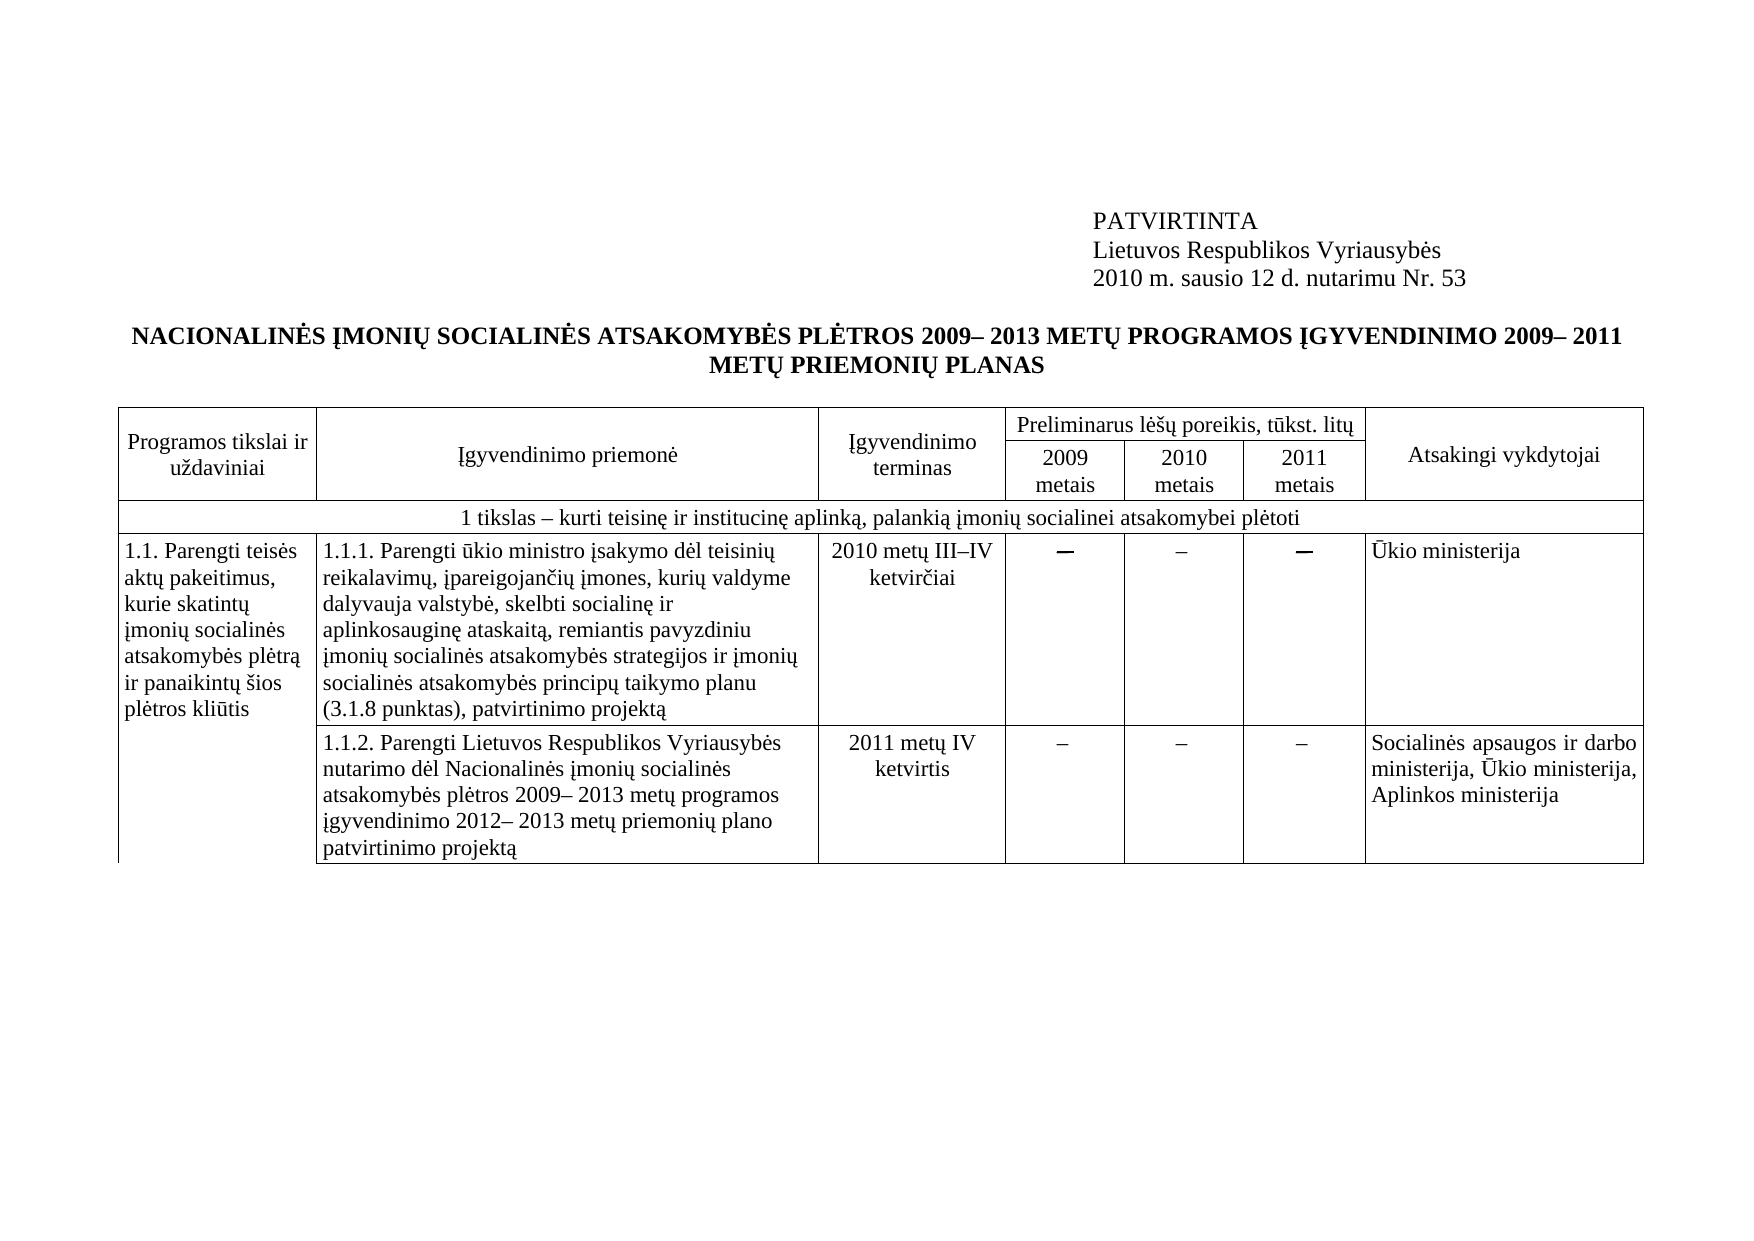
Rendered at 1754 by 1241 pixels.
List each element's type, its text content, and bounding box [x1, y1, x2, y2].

table_cell 2011 metais [1244, 441, 1365, 500]
table_cell – [1244, 726, 1365, 863]
table_header Atsakingi vykdytojai [1366, 408, 1643, 500]
table_cell Ūkio ministerija [1366, 534, 1643, 724]
table_cell [1644, 725, 1648, 863]
table_cell 1.1. Parengti teisės aktų pakeitimus, kurie skatintų įmonių socialinės atsakomybės plėtrą ir panaikintų šios plėtros kliūtis [119, 534, 316, 863]
table_header [1644, 407, 1648, 440]
table_cell [1644, 440, 1648, 500]
table_cell 2010 metais [1125, 441, 1243, 500]
table_cell – [1125, 534, 1243, 724]
table_cell 2011 metų IV ketvirtis [819, 726, 1005, 863]
table_cell 1.1.2. Parengti Lietuvos Respublikos Vyriausybės nutarimo dėl Nacionalinės įmonių socialinės atsakomybės plėtros 2009– 2013 metų programos įgyvendinimo 2012– 2013 metų priemonių plano patvirtinimo projektą [317, 726, 818, 863]
text Patvirtinta [1093, 206, 1636, 235]
table_cell 2010 metų III–IV ketvirčiai [819, 534, 1005, 724]
table_cell [1644, 500, 1648, 533]
table_cell – [1006, 534, 1124, 724]
table_header Programos tikslai ir uždaviniai [119, 408, 316, 500]
text 2010 m. sausio 12 d. nutarimu Nr. 53 [1093, 263, 1636, 292]
table_cell – [1125, 726, 1243, 863]
table_cell 2009 metais [1006, 441, 1124, 500]
table_header Įgyvendinimo priemonė [317, 408, 818, 500]
table_cell 1 tikslas – kurti teisinę ir institucinę aplinką, palankią įmonių socialinei atsakomybei plėtoti [119, 501, 1643, 533]
table_header Preliminarus lėšų poreikis, tūkst. litų [1006, 408, 1365, 440]
table_header Įgyvendinimo terminas [819, 408, 1005, 500]
text Lietuvos Respublikos Vyriausybės [1093, 235, 1636, 263]
table_cell [1644, 533, 1648, 724]
table_cell – [1244, 534, 1365, 724]
table_cell Socialinės apsaugos ir darbo ministerija, Ūkio ministerija, Aplinkos ministerija [1366, 726, 1643, 863]
text Nacionalinės ĮMONIŲ SOCIALINĖS ATSAKOMYBĖS PLĖTROS 2009– 2013 METŲ PROGRAMOS ĮGYVENDINIMO 2009– 2011 METŲ PRIEMONIŲ PLANAS [118, 321, 1636, 378]
table_cell 1.1.1. Parengti ūkio ministro įsakymo dėl teisinių reikalavimų, įpareigojančių įmones, kurių valdyme dalyvauja valstybė, skelbti socialinę ir aplinkosauginę ataskaitą, remiantis pavyzdiniu įmonių socialinės atsakomybės strategijos ir įmonių socialinės atsakomybės principų taikymo planu (3.1.8 punktas), patvirtinimo projektą [317, 534, 818, 724]
table_cell – [1006, 726, 1124, 863]
